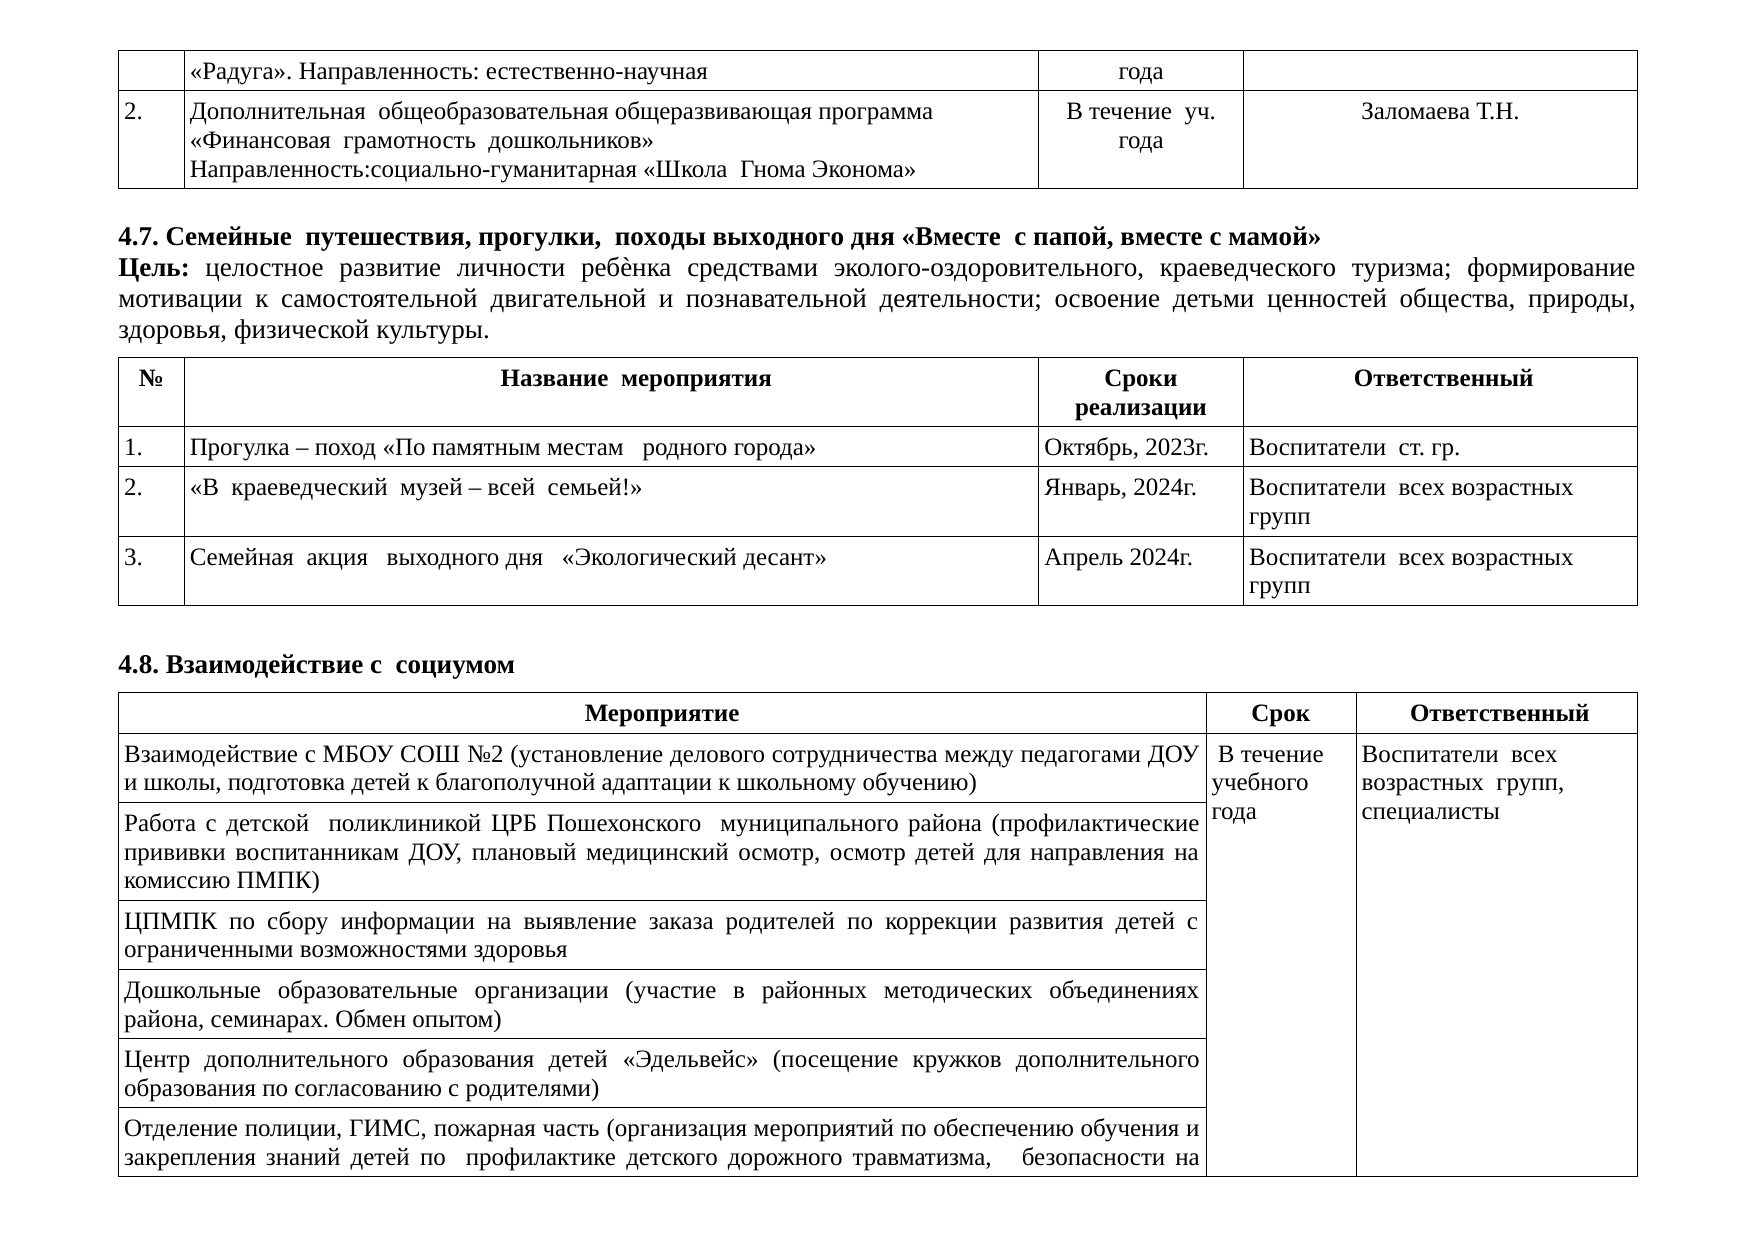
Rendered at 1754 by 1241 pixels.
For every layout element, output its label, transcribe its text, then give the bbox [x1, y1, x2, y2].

table_cell Заломаева Т.Н. [1244, 91, 1637, 188]
table_cell Центр дополнительного образования детей «Эдельвейс» (посещение кружков дополнительного образования по согласованию с родителями) [119, 1039, 1206, 1107]
table_header Сроки реализации [1039, 358, 1243, 426]
table_cell ЦПМПК по сбору информации на выявление заказа родителей по коррекции развития детей с ограниченными возможностями здоровья [119, 901, 1206, 969]
table_cell Семейная акция выходного дня «Экологический десант» [185, 537, 1038, 605]
table_cell В течение учебного года В течение учебного года В течение учебного года [1207, 734, 1356, 1176]
table_cell 1. [119, 427, 184, 466]
table_cell В течение уч. года [1039, 91, 1243, 188]
table_header № [119, 358, 184, 426]
table_cell Прогулка – поход «По памятным местам родного города» [185, 427, 1038, 466]
table_cell 3. [119, 537, 184, 605]
table_cell Взаимодействие с МБОУ СОШ №2 (установление делового сотрудничества между педагогами ДОУ и школы, подготовка детей к благополучной адаптации к школьному обучению) [119, 734, 1206, 802]
table_header Ответственный [1244, 358, 1637, 426]
table_header Мероприятие [119, 693, 1206, 733]
table_cell года [1039, 51, 1243, 90]
table_cell «В краеведческий музей – всей семьей!» [185, 467, 1038, 536]
text 4.8. Взаимодействие с социумом [118, 649, 1636, 680]
table_cell 2. [119, 91, 184, 188]
table_header Срок [1207, 693, 1356, 733]
table_cell «Радуга». Направленность: естественно-научная [185, 51, 1038, 90]
table_cell Воспитатели всех возрастных групп [1244, 537, 1637, 605]
text Цель: целостное развитие личности ребѐнка средствами эколого-оздоровительного, краеведческого туризма; формирование мотивации к самостоятельной двигательной и познавательной деятельности; освоение детьми ценностей общества, природы, здоровья, физической культуры. [118, 251, 1636, 344]
table_cell Работа с детской поликлиникой ЦРБ Пошехонского муниципального района (профилактические прививки воспитанникам ДОУ, плановый медицинский осмотр, осмотр детей для направления на комиссию ПМПК) [119, 803, 1206, 900]
table_cell Отделение полиции, ГИМС, пожарная часть (организация мероприятий по обеспечению обучения и закрепления знаний детей по профилактике детского дорожного травматизма, безопасности на [119, 1108, 1206, 1176]
table_cell Дошкольные образовательные организации (участие в районных методических объединениях района, семинарах. Обмен опытом) [119, 970, 1206, 1038]
table_cell Апрель 2024г. [1039, 537, 1243, 605]
table_cell Дополнительная общеобразовательная общеразвивающая программа «Финансовая грамотность дошкольников» Направленность:социально-гуманитарная «Школа Гнома Эконома» [185, 91, 1038, 188]
table_cell Воспитатели ст. гр. [1244, 427, 1637, 466]
table_header Ответственный [1357, 693, 1637, 733]
table_cell [119, 51, 184, 90]
table_cell Воспитатели всех возрастных групп, специалисты Воспитатели всех возрастных групп, специалисты [1357, 734, 1637, 1176]
text 4.7. Семейные путешествия, прогулки, походы выходного дня «Вместе с папой, вместе с мамой» [118, 220, 1636, 251]
table_cell Воспитатели всех возрастных групп [1244, 467, 1637, 536]
table_cell 2. [119, 467, 184, 536]
table_header Название мероприятия [185, 358, 1038, 426]
table_cell Октябрь, 2023г. [1039, 427, 1243, 466]
table_cell [1244, 51, 1637, 90]
table_cell Январь, 2024г. [1039, 467, 1243, 536]
